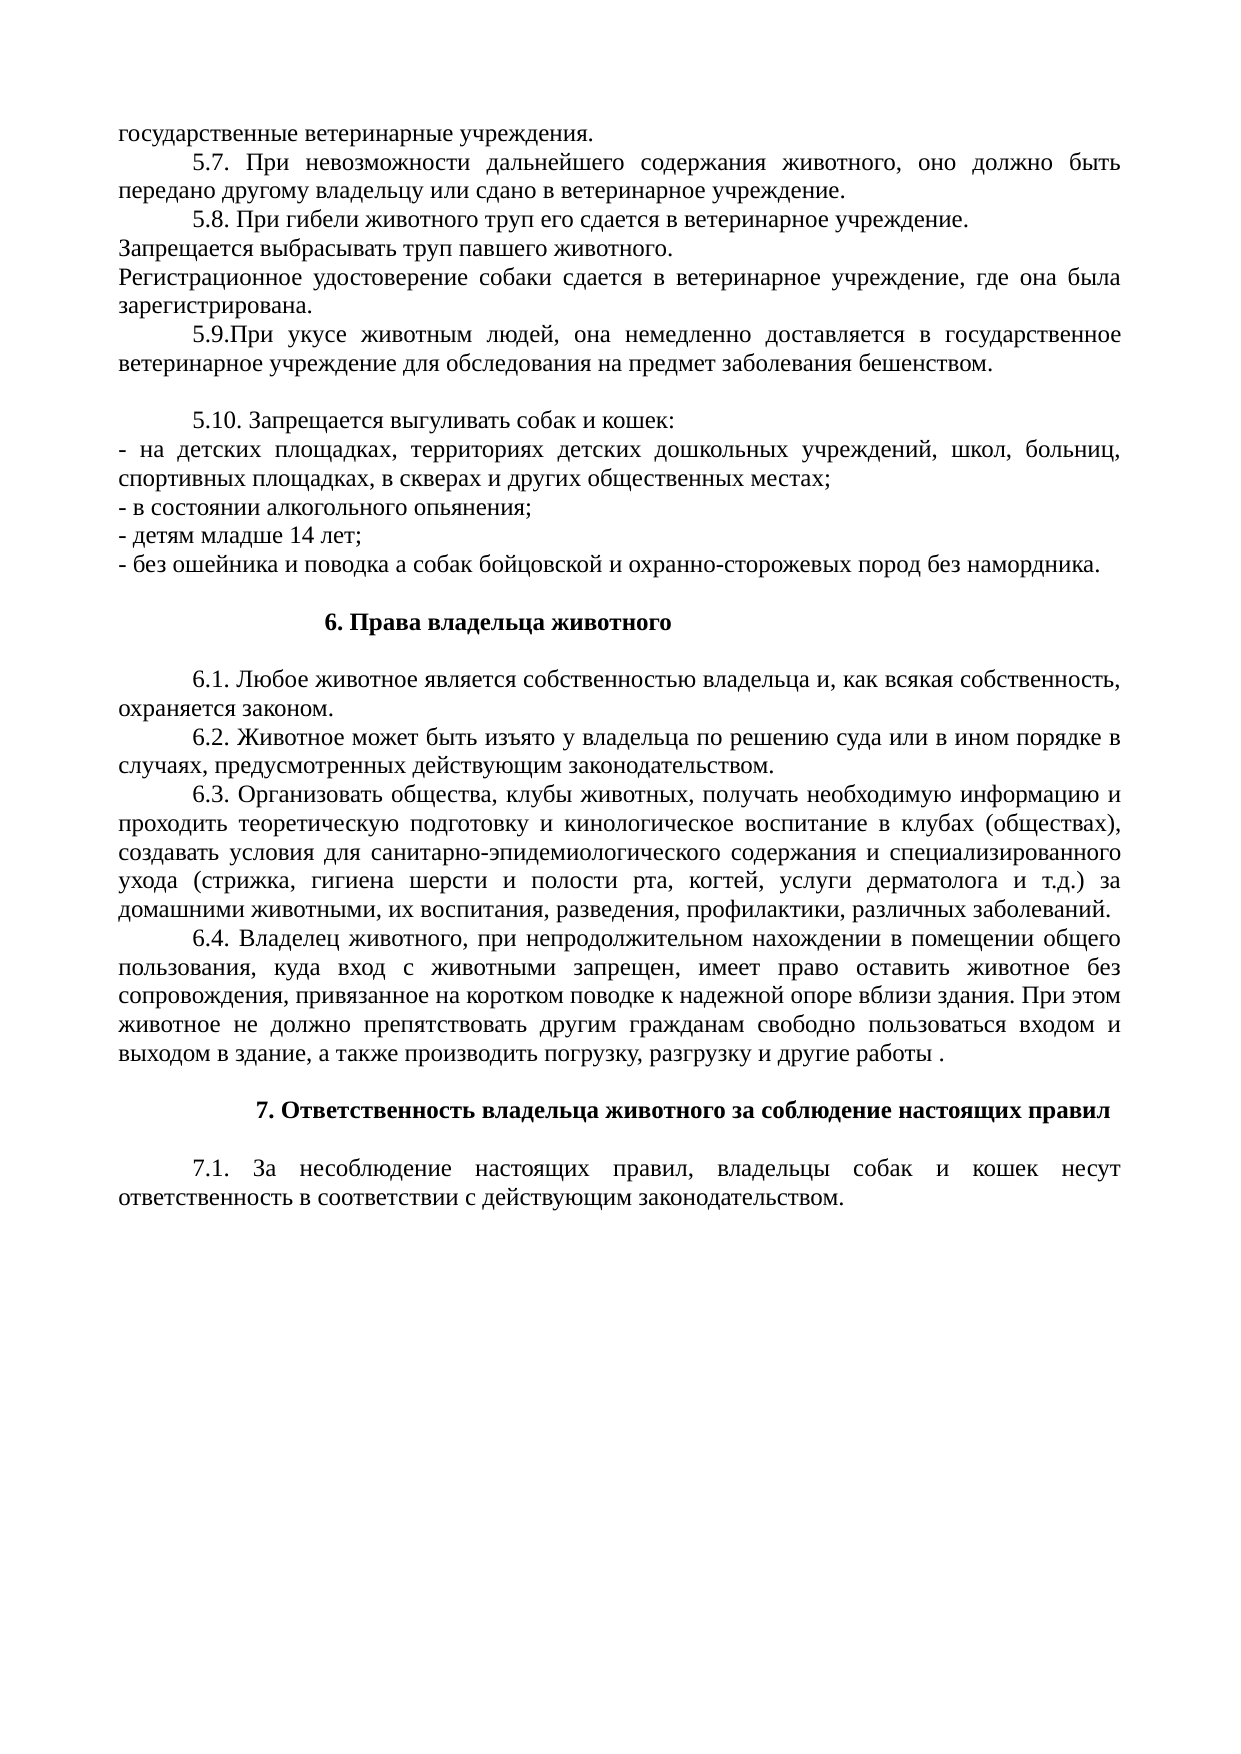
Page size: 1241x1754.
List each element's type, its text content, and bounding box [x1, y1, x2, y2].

text 6.3. Организовать общества, клубы животных, получать необходимую информацию и проходить теоретическую подготовку и кинологическое воспитание в клубах (обществах), создавать условия для санитарно-эпидемиологического содержания и специализированного ухода (стрижка, гигиена шерсти и полости рта, когтей, услуги дерматолога и т.д.) за домашними животными, их воспитания, разведения, профилактики, различных заболеваний. [118, 779, 1122, 923]
text - в состоянии алкогольного опьянения; [118, 492, 1122, 521]
text 5.7. При невозможности дальнейшего содержания животного, оно должно быть передано другому владельцу или сдано в ветеринарное учреждение. [118, 147, 1122, 204]
text Регистрационное удостоверение собаки сдается в ветеринарное учреждение, где она была зарегистрирована. [118, 262, 1122, 319]
text 6.4. Владелец животного, при непродолжительном нахождении в помещении общего пользования, куда вход с животными запрещен, имеет право оставить животное без сопровождения, привязанное на коротком поводке к надежной опоре вблизи здания. При этом животное не должно препятствовать другим гражданам свободно пользоваться входом и выходом в здание, а также производить погрузку, разгрузку и другие работы . [118, 923, 1122, 1067]
text 5.9.При укусе животным людей, она немедленно доставляется в государственное ветеринарное учреждение для обследования на предмет заболевания бешенством. [118, 319, 1122, 377]
text 6.2. Животное может быть изъято у владельца по решению суда или в ином порядке в случаях, предусмотренных действующим законодательством. [118, 722, 1122, 779]
text 7.1. За несоблюдение настоящих правил, владельцы собак и кошек несут ответственность в соответствии с действующим законодательством. [118, 1153, 1122, 1211]
text 5.10. Запрещается выгуливать собак и кошек: [118, 406, 1122, 434]
text 6. Права владельца животного [118, 607, 1122, 636]
text - без ошейника и поводка а собак бойцовской и охранно-сторожевых пород без намордника. [118, 549, 1122, 578]
text государственные ветеринарные учреждения. [118, 118, 1122, 147]
text - детям младше 14 лет; [118, 521, 1122, 549]
text 6.1. Любое животное является собственностью владельца и, как всякая собственность, охраняется законом. [118, 664, 1122, 722]
text Запрещается выбрасывать труп павшего животного. [118, 233, 1122, 262]
text 5.8. При гибели животного труп его сдается в ветеринарное учреждение. [118, 204, 1122, 233]
text 7. Ответственность владельца животного за соблюдение настоящих правил [118, 1096, 1122, 1124]
text - на детских площадках, территориях детских дошкольных учреждений, школ, больниц, спортивных площадках, в скверах и других общественных местах; [118, 434, 1122, 492]
